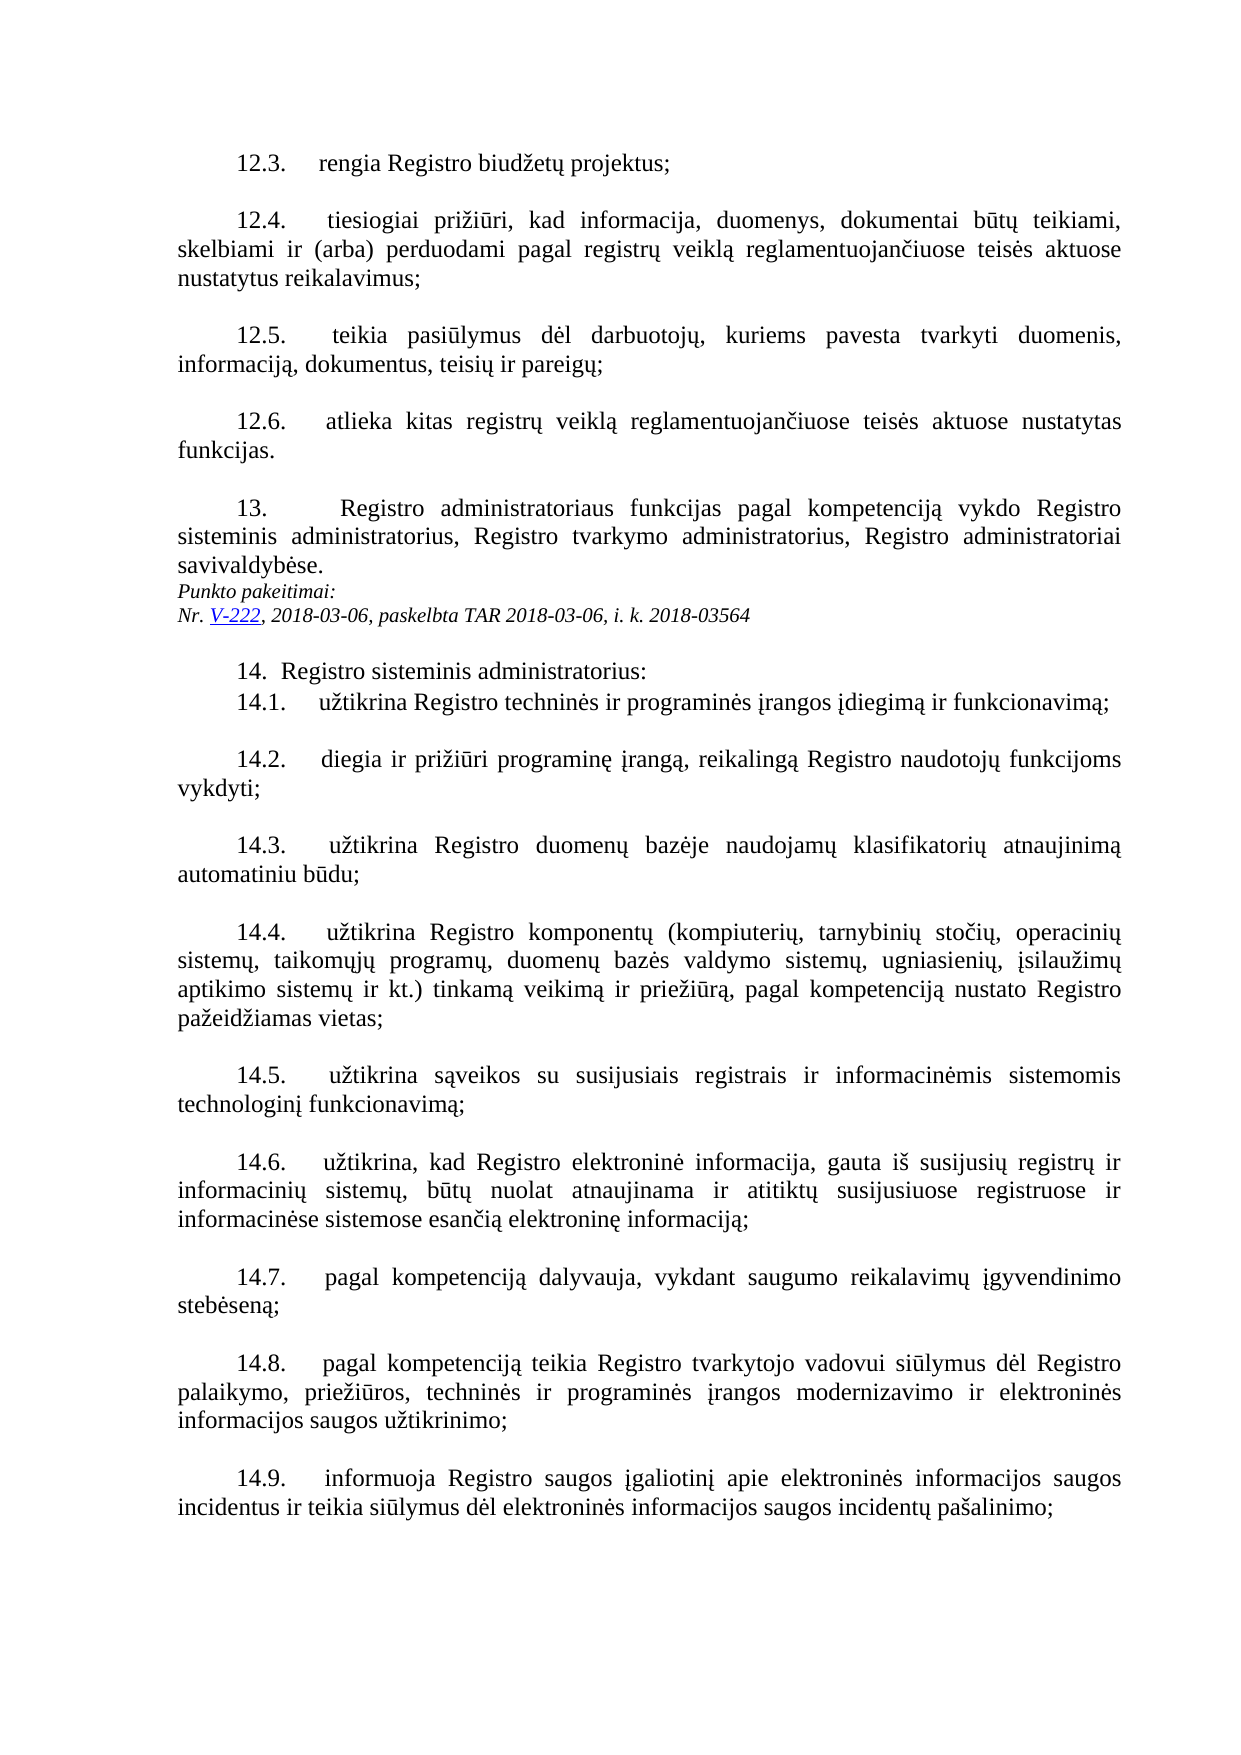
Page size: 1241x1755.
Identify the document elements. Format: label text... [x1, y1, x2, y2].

text 12.6. atlieka kitas registrų veiklą reglamentuojančiuose teisės aktuose nustatytas funkcijas. [177, 406, 1122, 464]
text 14.2. diegia ir prižiūri programinę įrangą, reikalingą Registro naudotojų funkcijoms vykdyti; [177, 744, 1122, 802]
text 13. Registro administratoriaus funkcijas pagal kompetenciją vykdo Registro sisteminis administratorius, Registro tvarkymo administratorius, Registro administratoriai savivaldybėse. [177, 493, 1122, 579]
text 14.4. užtikrina Registro komponentų (kompiuterių, tarnybinių stočių, operacinių sistemų, taikomųjų programų, duomenų bazės valdymo sistemų, ugniasienių, įsilaužimų aptikimo sistemų ir kt.) tinkamą veikimą ir priežiūrą, pagal kompetenciją nustato Registro pažeidžiamas vietas; [177, 917, 1122, 1032]
text 12.5. teikia pasiūlymus dėl darbuotojų, kuriems pavesta tvarkyti duomenis, informaciją, dokumentus, teisių ir pareigų; [177, 320, 1122, 378]
text 14.1. užtikrina Registro techninės ir programinės įrangos įdiegimą ir funkcionavimą; [177, 687, 1122, 716]
text 14. Registro sisteminis administratorius: [177, 656, 1122, 684]
text Nr. V-222, 2018-03-06, paskelbta TAR 2018-03-06, i. k. 2018-03564 [177, 603, 1122, 627]
text 14.6. užtikrina, kad Registro elektroninė informacija, gauta iš susijusių registrų ir informacinių sistemų, būtų nuolat atnaujinama ir atitiktų susijusiuose registruose ir informacinėse sistemose esančią elektroninę informaciją; [177, 1147, 1122, 1233]
text 12.3. rengia Registro biudžetų projektus; [177, 148, 1122, 176]
text 14.3. užtikrina Registro duomenų bazėje naudojamų klasifikatorių atnaujinimą automatiniu būdu; [177, 831, 1122, 888]
text Punkto pakeitimai: [177, 579, 1122, 603]
text 14.5. užtikrina sąveikos su susijusiais registrais ir informacinėmis sistemomis technologinį funkcionavimą; [177, 1061, 1122, 1118]
text 12.4. tiesiogiai prižiūri, kad informacija, duomenys, dokumentai būtų teikiami, skelbiami ir (arba) perduodami pagal registrų veiklą reglamentuojančiuose teisės aktuose nustatytus reikalavimus; [177, 205, 1122, 291]
text 14.7. pagal kompetenciją dalyvauja, vykdant saugumo reikalavimų įgyvendinimo stebėseną; [177, 1262, 1122, 1319]
text 14.8. pagal kompetenciją teikia Registro tvarkytojo vadovui siūlymus dėl Registro palaikymo, priežiūros, techninės ir programinės įrangos modernizavimo ir elektroninės informacijos saugos užtikrinimo; [177, 1348, 1122, 1434]
text 14.9. informuoja Registro saugos įgaliotinį apie elektroninės informacijos saugos incidentus ir teikia siūlymus dėl elektroninės informacijos saugos incidentų pašalinimo; [177, 1463, 1122, 1521]
